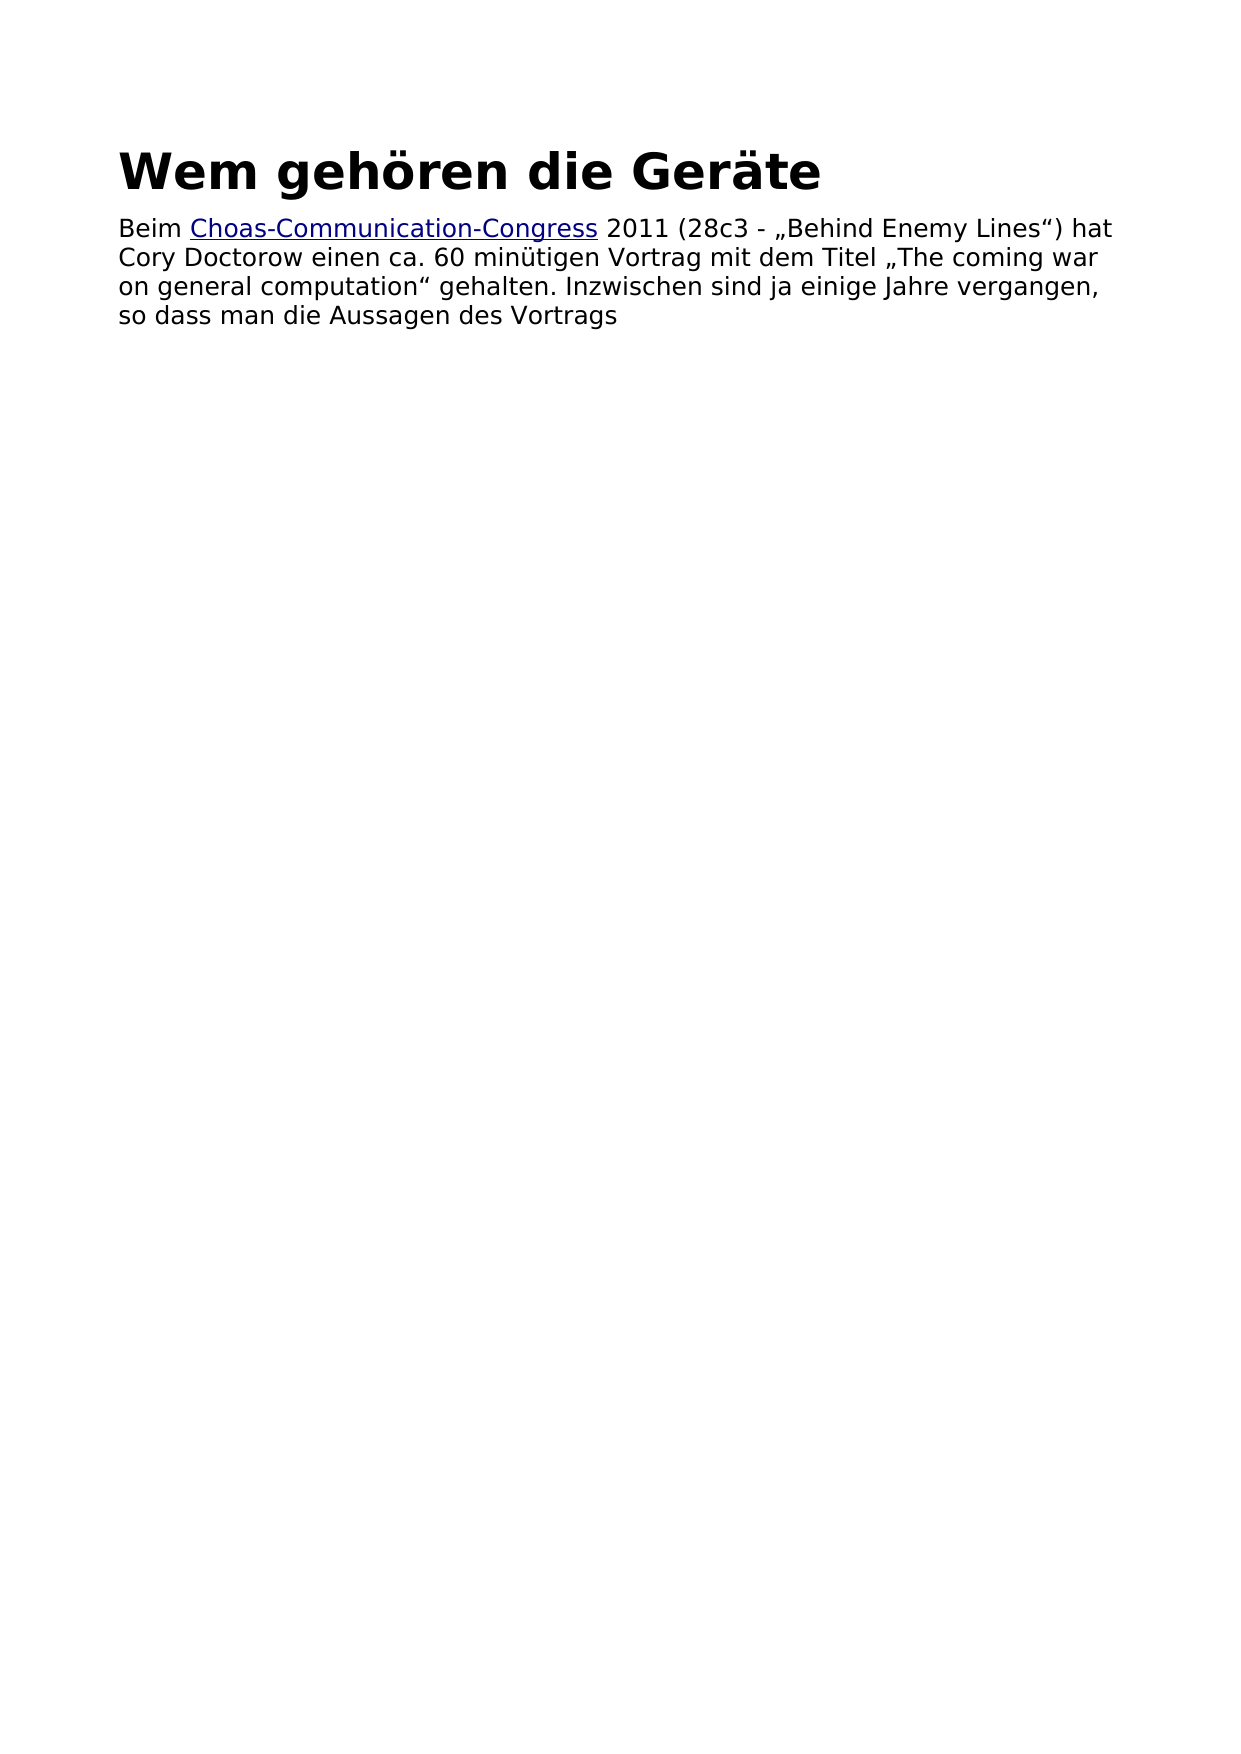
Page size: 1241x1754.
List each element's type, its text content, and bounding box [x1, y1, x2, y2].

subtitle Wem gehören die Geräte [118, 143, 1122, 201]
text Beim Choas-Communication-Congress 2011 (28c3 - „Behind Enemy Lines“) hat Cory Doctorow einen ca. 60 minütigen Vortrag mit dem Titel „The coming war on general computation“ gehalten. Inzwischen sind ja einige Jahre vergangen, so dass man die Aussagen des Vortrags [118, 214, 1122, 331]
